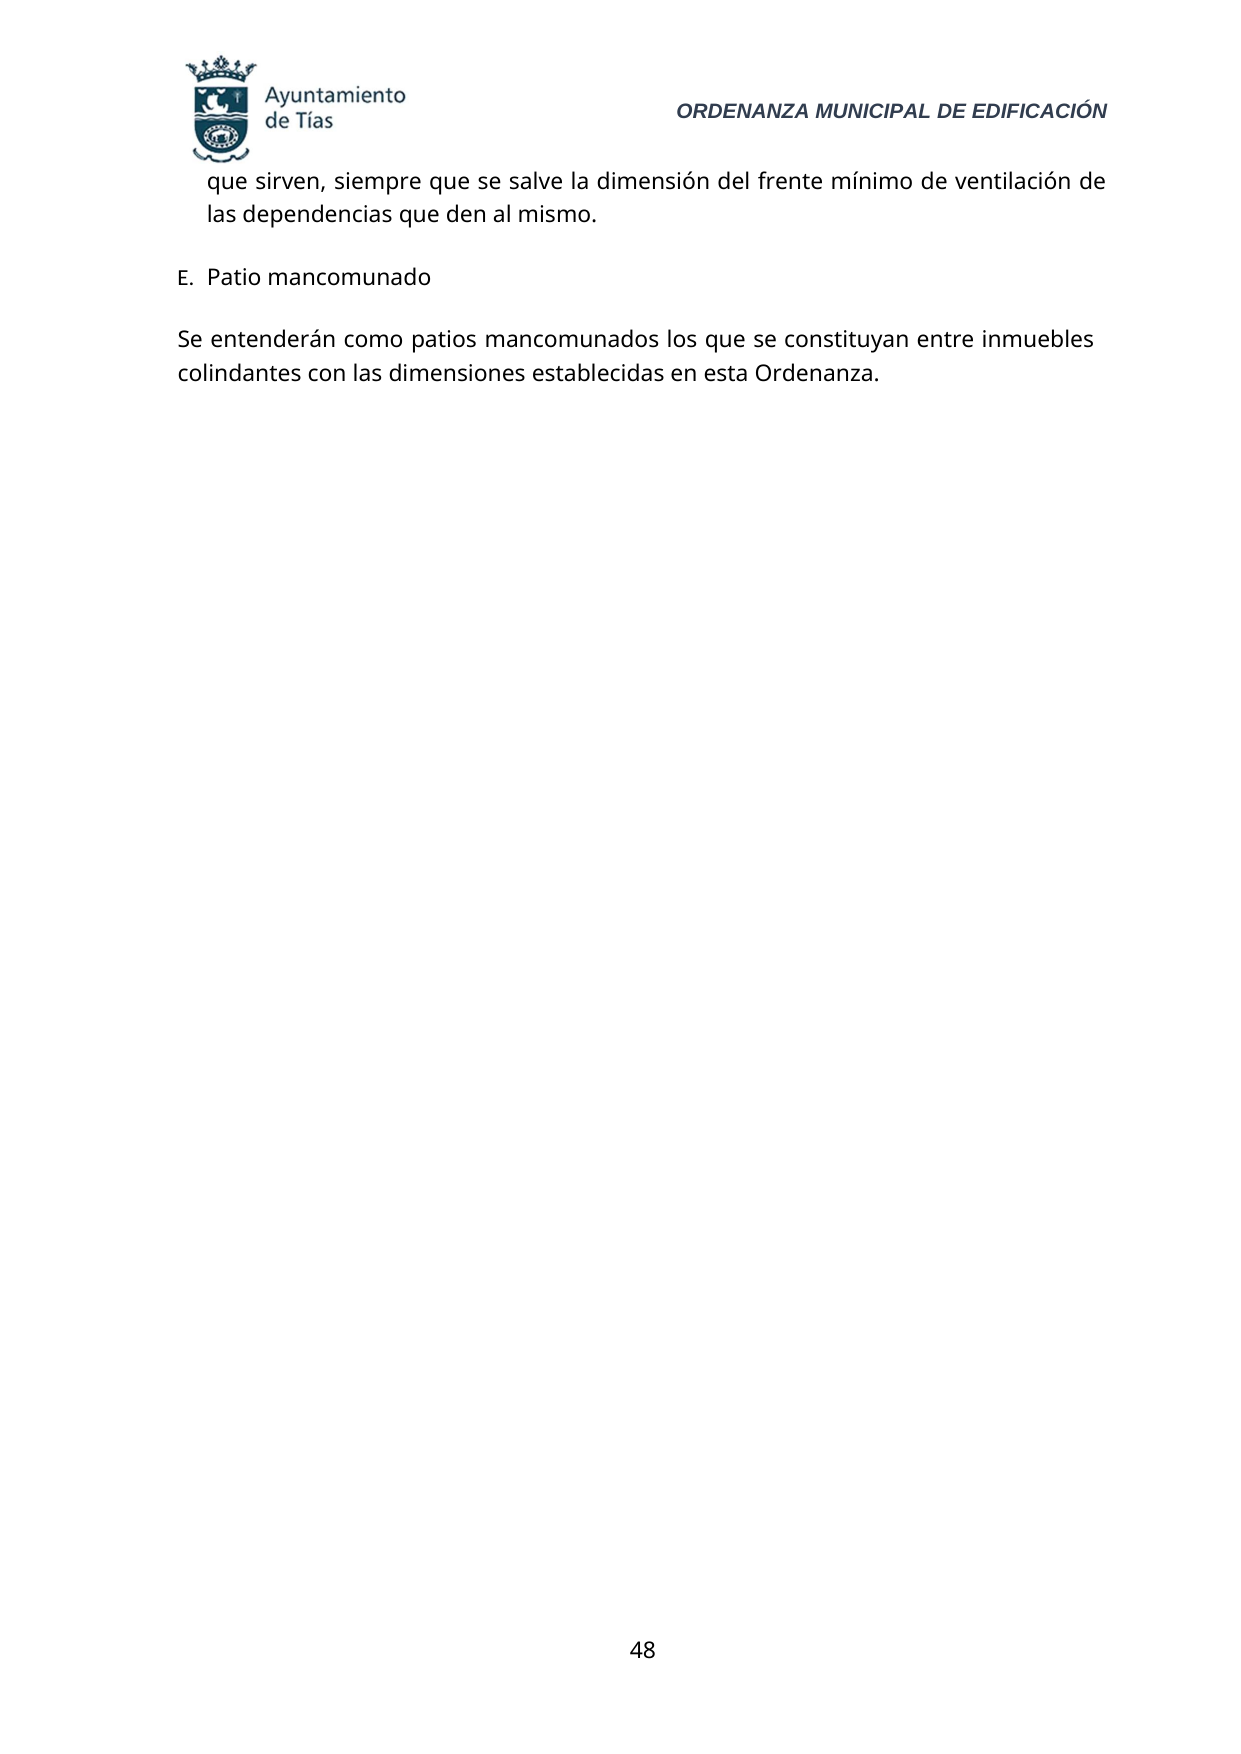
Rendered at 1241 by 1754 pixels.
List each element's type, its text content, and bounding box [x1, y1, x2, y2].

picture [184, 51, 409, 164]
list Patio mancomunado [177, 261, 1121, 293]
list que sirven, siempre que se salve la dimensión del frente mínimo de ventilación de las dependencias que den al mismo. [207, 164, 1108, 229]
text Se entenderán como patios mancomunados los que se constituyan entre inmuebles colindantes con las dimensiones establecidas en esta Ordenanza. [177, 323, 1121, 388]
